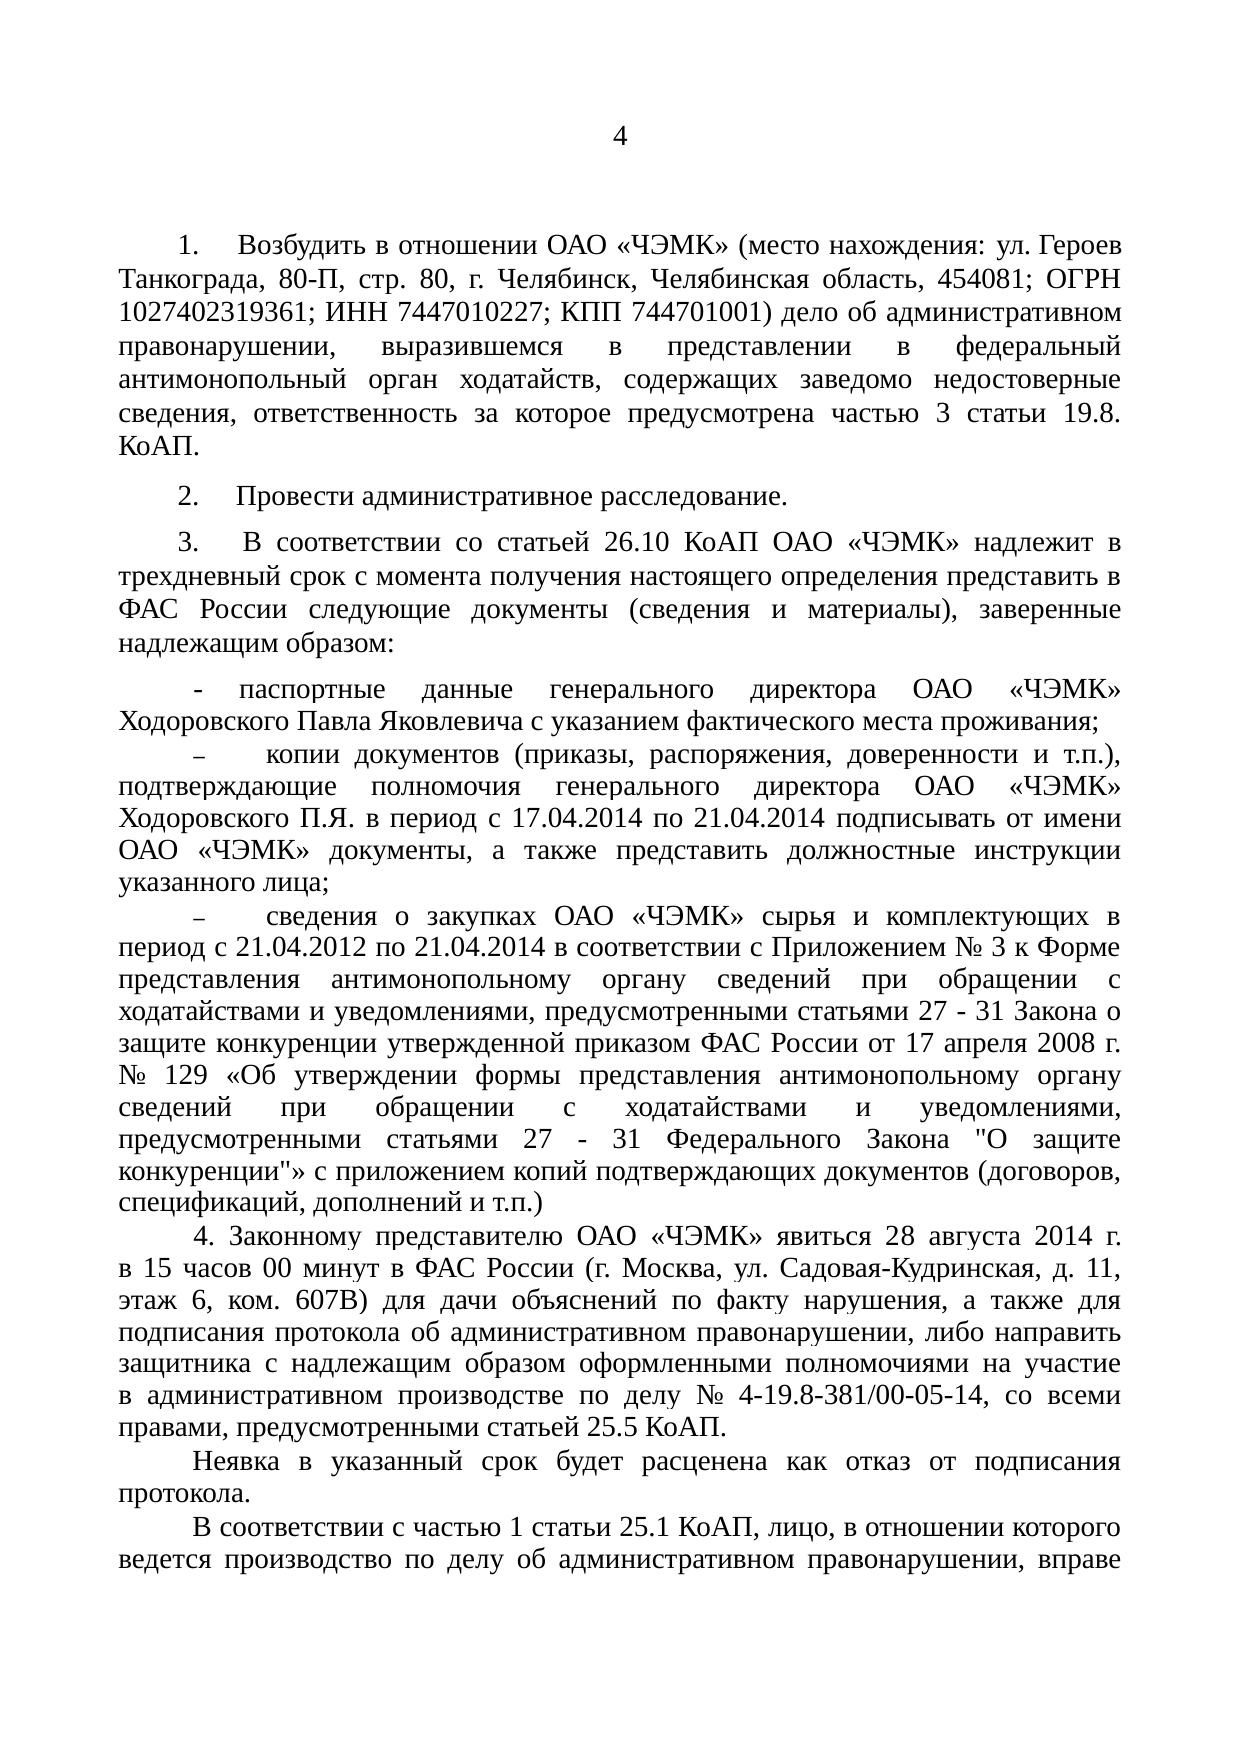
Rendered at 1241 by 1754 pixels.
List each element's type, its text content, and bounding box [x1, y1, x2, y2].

list сведения о закупках ОАО «ЧЭМК» сырья и комплектующих в период с 21.04.2012 по 21.04.2014 в соответствии с Приложением № 3 к Форме представления антимонопольному органу сведений при обращении с ходатайствами и уведомлениями, предусмотренными статьями 27 - 31 Закона о защите конкуренции утвержденной приказом ФАС России от 17 апреля 2008 г. № 129 «Об утверждении формы представления антимонопольному органу сведений при обращении с ходатайствами и уведомлениями, предусмотренными статьями 27 - 31 Федерального Закона "О защите конкуренции"» с приложением копий подтверждающих документов (договоров, спецификаций, дополнений и т.п.) [118, 898, 1122, 1218]
text - паспортные данные генерального директора ОАО «ЧЭМК» Ходоровского Павла Яковлевича с указанием фактического места проживания; [118, 671, 1122, 737]
text 2. Провести административное расследование. [118, 474, 1122, 512]
text В соответствии с частью 1 статьи 25.1 КоАП, лицо, в отношении которого ведется производство по делу об административном правонарушении, вправе [118, 1509, 1122, 1575]
text Неявка в указанный срок будет расценена как отказ от подписания протокола. [118, 1443, 1122, 1509]
text 4. Законному представителю ОАО «ЧЭМК» явиться 28 августа 2014 г. в 15 часов 00 минут в ФАС России (г. Москва, ул. Садовая-Кудринская, д. 11, этаж 6, ком. 607В) для дачи объяснений по факту нарушения, а также для подписания протокола об административном правонарушении, либо направить защитника с надлежащим образом оформленными полномочиями на участие в административном производстве по делу № 4-19.8-381/00-05-14, со всеми правами, предусмотренными статьей 25.5 КоАП. [118, 1218, 1122, 1443]
text 3. В соответствии со статьей 26.10 КоАП ОАО «ЧЭМК» надлежит в трехдневный срок с момента получения настоящего определения представить в ФАС России следующие документы (сведения и материалы), заверенные надлежащим образом: [118, 524, 1122, 659]
text 1. Возбудить в отношении ОАО «ЧЭМК» (место нахождения: ул. Героев Танкограда, 80-П, стр. 80, г. Челябинск, Челябинская область, 454081; ОГРН 1027402319361; ИНН 7447010227; КПП 744701001) дело об административном правонарушении, выразившемся в представлении в федеральный антимонопольный орган ходатайств, содержащих заведомо недостоверные сведения, ответственность за которое предусмотрена частью 3 статьи 19.8. КоАП. [118, 227, 1122, 462]
list копии документов (приказы, распоряжения, доверенности и т.п.), подтверждающие полномочия генерального директора ОАО «ЧЭМК» Ходоровского П.Я. в период с 17.04.2014 по 21.04.2014 подписывать от имени ОАО «ЧЭМК» документы, а также представить должностные инструкции указанного лица; [118, 737, 1122, 898]
